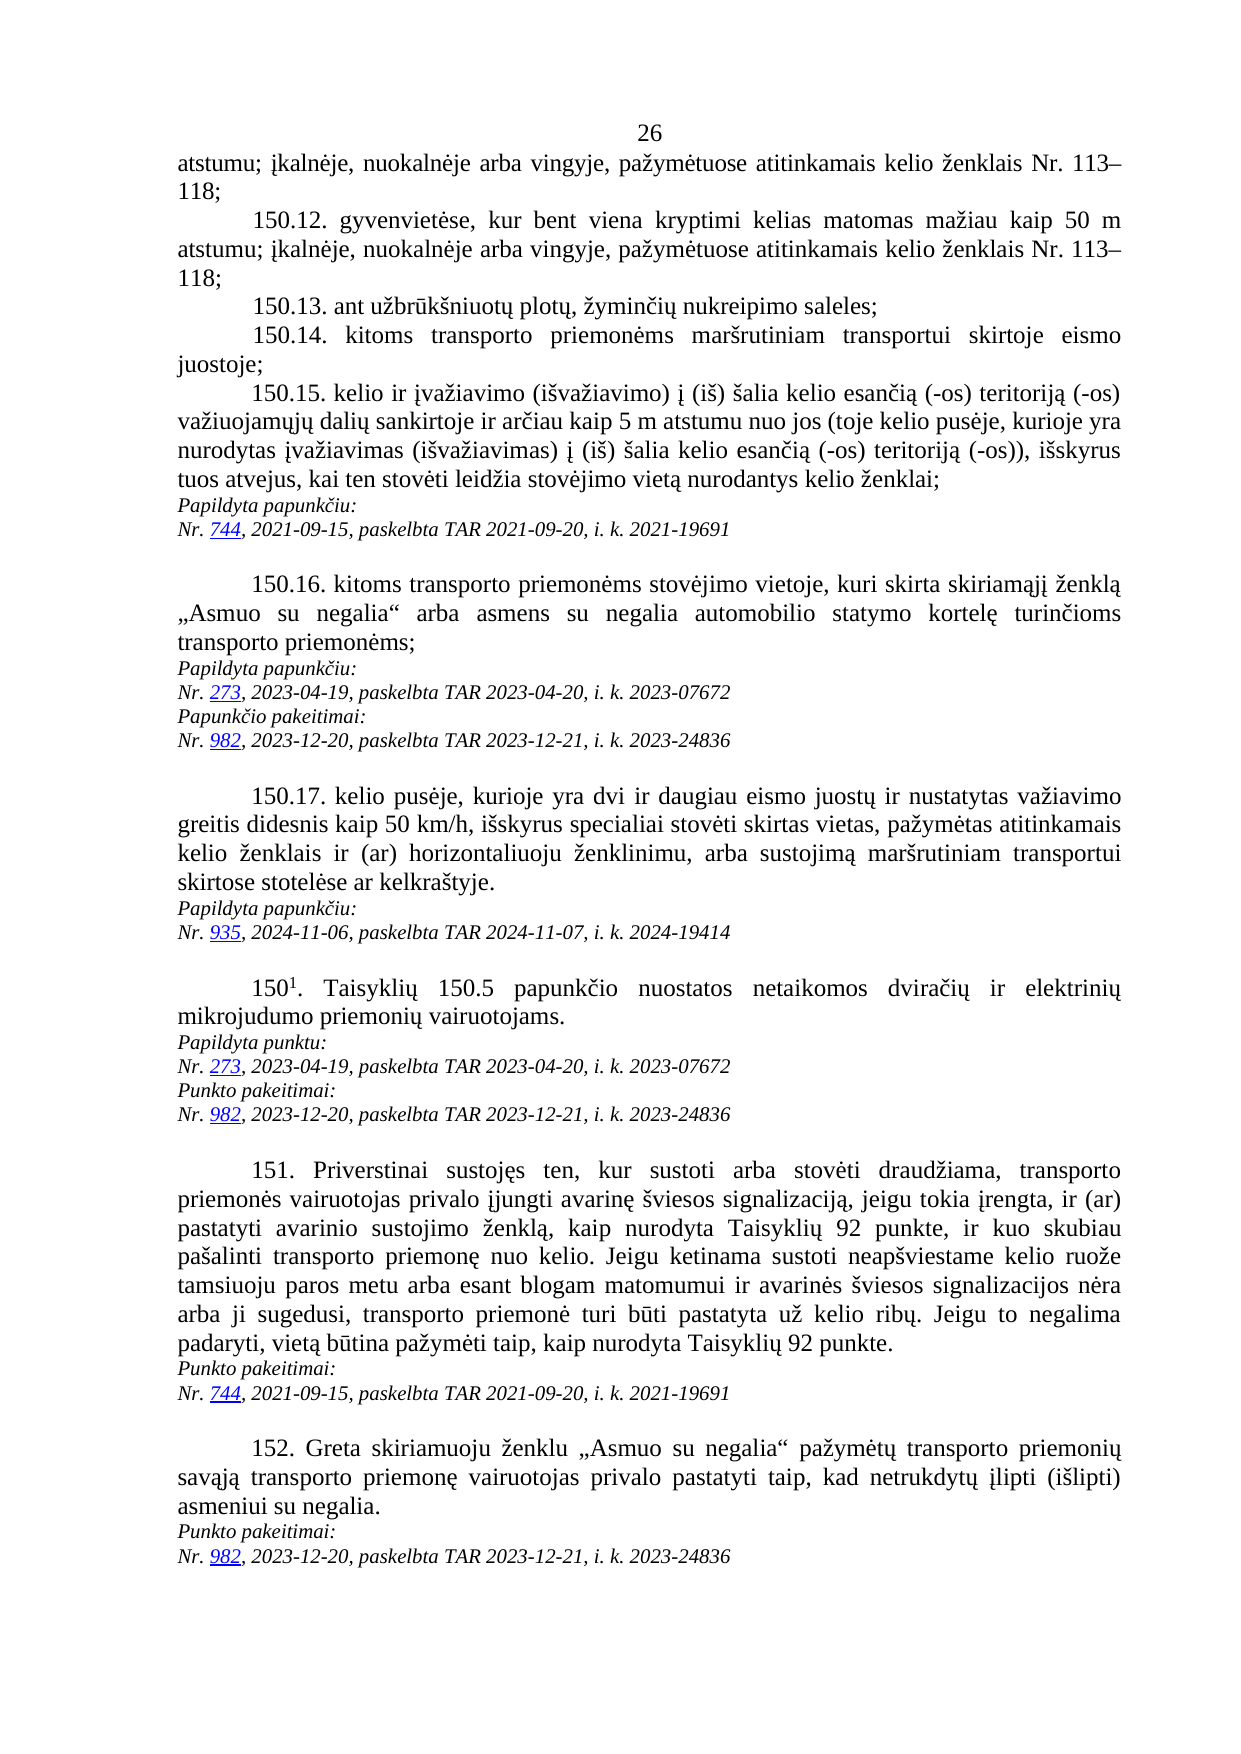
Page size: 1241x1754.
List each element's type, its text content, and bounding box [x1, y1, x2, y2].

text 150.15. kelio ir įvažiavimo (išvažiavimo) į (iš) šalia kelio esančią (-os) teritoriją (-os) važiuojamųjų dalių sankirtoje ir arčiau kaip 5 m atstumu nuo jos (toje kelio pusėje, kurioje yra nurodytas įvažiavimas (išvažiavimas) į (iš) šalia kelio esančią (-os) teritoriją (-os)), išskyrus tuos atvejus, kai ten stovėti leidžia stovėjimo vietą nurodantys kelio ženklai; [177, 378, 1122, 493]
text 150.17. kelio pusėje, kurioje yra dvi ir daugiau eismo juostų ir nustatytas važiavimo greitis didesnis kaip 50 km/h, išskyrus specialiai stovėti skirtas vietas, pažymėtas atitinkamais kelio ženklais ir (ar) horizontaliuoju ženklinimu, arba sustojimą maršrutiniam transportui skirtose stotelėse ar kelkraštyje. [177, 781, 1122, 896]
text Punkto pakeitimai: [177, 1078, 1122, 1102]
text Punkto pakeitimai: [177, 1356, 1122, 1380]
text 150.12. gyvenvietėse, kur bent viena kryptimi kelias matomas mažiau kaip 50 m atstumu; įkalnėje, nuokalnėje arba vingyje, pažymėtuose atitinkamais kelio ženklais Nr. 113–118; [177, 205, 1122, 291]
text 150.16. kitoms transporto priemonėms stovėjimo vietoje, kuri skirta skiriamąjį ženklą „Asmuo su negalia“ arba asmens su negalia automobilio statymo kortelę turinčioms transporto priemonėms; [177, 569, 1122, 656]
text atstumu; įkalnėje, nuokalnėje arba vingyje, pažymėtuose atitinkamais kelio ženklais Nr. 113–118; [177, 148, 1122, 205]
text 151. Priverstinai sustojęs ten, kur sustoti arba stovėti draudžiama, transporto priemonės vairuotojas privalo įjungti avarinę šviesos signalizaciją, jeigu tokia įrengta, ir (ar) pastatyti avarinio sustojimo ženklą, kaip nurodyta Taisyklių 92 punkte, ir kuo skubiau pašalinti transporto priemonę nuo kelio. Jeigu ketinama sustoti neapšviestame kelio ruože tamsiuoju paros metu arba esant blogam matomumui ir avarinės šviesos signalizacijos nėra arba ji sugedusi, transporto priemonė turi būti pastatyta už kelio ribų. Jeigu to negalima padaryti, vietą būtina pažymėti taip, kaip nurodyta Taisyklių 92 punkte. [177, 1155, 1122, 1356]
text Nr. 982, 2023-12-20, paskelbta TAR 2023-12-21, i. k. 2023-24836 [177, 1102, 1122, 1126]
text 150.14. kitoms transporto priemonėms maršrutiniam transportui skirtoje eismo juostoje; [177, 320, 1122, 378]
text Papildyta papunkčiu: [177, 896, 1122, 920]
text Nr. 273, 2023-04-19, paskelbta TAR 2023-04-20, i. k. 2023-07672 [177, 1054, 1122, 1078]
text Nr. 273, 2023-04-19, paskelbta TAR 2023-04-20, i. k. 2023-07672 [177, 680, 1122, 704]
text 152. Greta skiriamuoju ženklu „Asmuo su negalia“ pažymėtų transporto priemonių savąją transporto priemonę vairuotojas privalo pastatyti taip, kad netrukdytų įlipti (išlipti) asmeniui su negalia. [177, 1433, 1122, 1519]
text Nr. 982, 2023-12-20, paskelbta TAR 2023-12-21, i. k. 2023-24836 [177, 1543, 1122, 1568]
text 150.13. ant užbrūkšniuotų plotų, žyminčių nukreipimo saleles; [177, 291, 1122, 320]
text Papildyta papunkčiu: [177, 493, 1122, 517]
text Papildyta punktu: [177, 1030, 1122, 1054]
text Papunkčio pakeitimai: [177, 704, 1122, 728]
text Nr. 744, 2021-09-15, paskelbta TAR 2021-09-20, i. k. 2021-19691 [177, 1380, 1122, 1404]
text Nr. 982, 2023-12-20, paskelbta TAR 2023-12-21, i. k. 2023-24836 [177, 728, 1122, 752]
text Papildyta papunkčiu: [177, 656, 1122, 680]
text Nr. 744, 2021-09-15, paskelbta TAR 2021-09-20, i. k. 2021-19691 [177, 517, 1122, 541]
text Nr. 935, 2024-11-06, paskelbta TAR 2024-11-07, i. k. 2024-19414 [177, 920, 1122, 944]
text Punkto pakeitimai: [177, 1519, 1122, 1543]
text 1501. Taisyklių 150.5 papunkčio nuostatos netaikomos dviračių ir elektrinių mikrojudumo priemonių vairuotojams. [177, 973, 1122, 1030]
